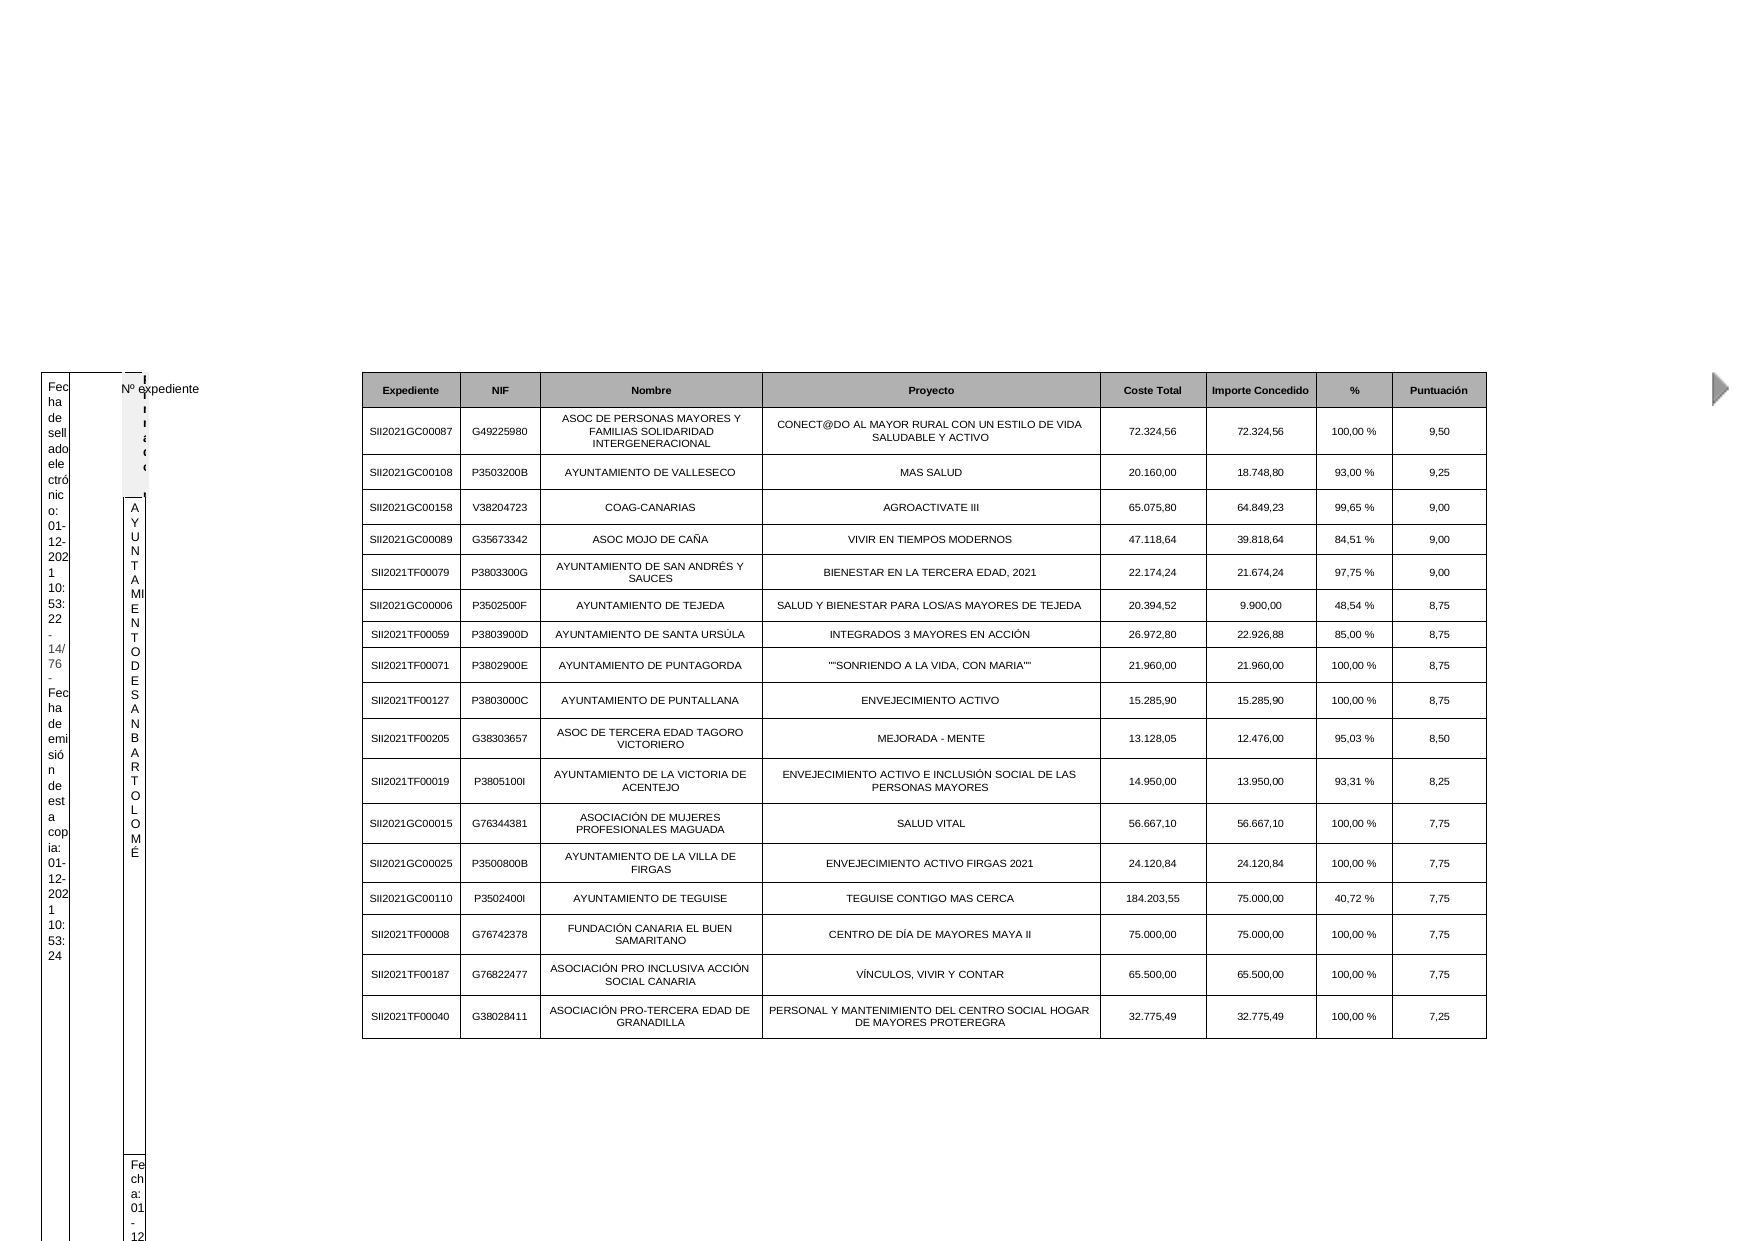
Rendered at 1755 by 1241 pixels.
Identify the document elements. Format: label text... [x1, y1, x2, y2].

table_cell INTEGRADOS 3 MAYORES EN ACCIÓN [763, 622, 1100, 647]
table_cell 39.818,64 [1207, 525, 1316, 554]
table_cell 72.324,56 [1101, 408, 1206, 454]
table_cell AYUNTAMIENTO DE TEJEDA [541, 590, 762, 621]
table_cell SALUD Y BIENESTAR PARA LOS/AS MAYORES DE TEJEDA [763, 590, 1100, 621]
table_cell 7,75 [1393, 955, 1486, 994]
table_cell AYUNTAMIENTO DE LA VILLA DE FIRGAS [541, 844, 762, 882]
table_cell TEGUISE CONTIGO MAS CERCA [763, 883, 1100, 914]
table_cell 65.075,80 [1101, 490, 1206, 524]
table_header Proyecto [763, 373, 1100, 407]
table_cell FUNDACIÓN CANARIA EL BUEN SAMARITANO [541, 915, 762, 954]
table_cell ENVEJECIMIENTO ACTIVO FIRGAS 2021 [763, 844, 1100, 882]
table_cell SII2021GC00025 [363, 844, 460, 882]
table_cell P3805100I [461, 759, 540, 802]
table_cell 15.285,90 [1101, 683, 1206, 717]
table_cell 32.775,49 [1207, 996, 1316, 1038]
table_cell SII2021TF00019 [363, 759, 460, 802]
table_cell 40,72 % [1317, 883, 1392, 914]
table_cell SII2021GC00006 [363, 590, 460, 621]
table_cell 15.285,90 [1207, 683, 1316, 717]
table_cell ASOCIACIÓN DE MUJERES PROFESIONALES MAGUADA [541, 804, 762, 843]
table_cell SII2021GC00110 [363, 883, 460, 914]
table_cell 93,00 % [1317, 455, 1392, 489]
table_cell 7,75 [1393, 804, 1486, 843]
table_cell P3803000C [461, 683, 540, 717]
table_cell SII2021GC00158 [363, 490, 460, 524]
table_cell AYUNTAMIENTO DE PUNTAGORDA [541, 648, 762, 682]
table_cell AYUNTAMIENTO DE SAN ANDRÉS Y SAUCES [541, 555, 762, 589]
table_cell 24.120,84 [1207, 844, 1316, 882]
table_cell 8,25 [1393, 759, 1486, 802]
table_header NIF [461, 373, 540, 407]
table_cell 64.849,23 [1207, 490, 1316, 524]
table_cell ""SONRIENDO A LA VIDA, CON MARIA"" [763, 648, 1100, 682]
table_cell 24.120,84 [1101, 844, 1206, 882]
table_cell CONECT@DO AL MAYOR RURAL CON UN ESTILO DE VIDA SALUDABLE Y ACTIVO [763, 408, 1100, 454]
table_cell 100,00 % [1317, 955, 1392, 994]
table_cell 26.972,80 [1101, 622, 1206, 647]
table_cell V38204723 [461, 490, 540, 524]
table_cell 100,00 % [1317, 683, 1392, 717]
table_cell Fecha: 01-12-2021 10:53:22 [124, 1155, 145, 1241]
table_cell 97,75 % [1317, 555, 1392, 589]
table_cell 95,03 % [1317, 719, 1392, 758]
table_cell G49225980 [461, 408, 540, 454]
table_cell P3502400I [461, 883, 540, 914]
table_header Firmado por: [125, 373, 142, 497]
table_cell AYUNTAMIENTO DE PUNTALLANA [541, 683, 762, 717]
table_cell AYUNTAMIENTO DE VALLESECO [541, 455, 762, 489]
table_header Importe Concedido [1207, 373, 1316, 407]
table_cell 7,75 [1393, 883, 1486, 914]
table_cell SII2021TF00059 [363, 622, 460, 647]
table_cell P3803300G [461, 555, 540, 589]
table_cell 99,65 % [1317, 490, 1392, 524]
table_cell SII2021TF00127 [363, 683, 460, 717]
table_cell AGROACTIVATE III [763, 490, 1100, 524]
table_cell AYUNTAMIENTO DE SAN BARTOLOMÉ [124, 498, 145, 1154]
table_cell MAS SALUD [763, 455, 1100, 489]
table_cell G38028411 [461, 996, 540, 1038]
table_cell MEJORADA - MENTE [763, 719, 1100, 758]
table_cell 9,00 [1393, 555, 1486, 589]
table_cell ASOC DE PERSONAS MAYORES Y FAMILIAS SOLIDARIDAD INTERGENERACIONAL [541, 408, 762, 454]
table_cell 7,75 [1393, 844, 1486, 882]
table_cell 47.118,64 [1101, 525, 1206, 554]
table_cell P3502500F [461, 590, 540, 621]
table_cell 7,25 [1393, 996, 1486, 1038]
table_header Nº expediente administrativo: 2021-008802 Código Seguro de Verificación (CSV): 4E96838D656269CF32F6870661767E3C Comprobación CSV: https://eadmin.sanbartolome.es/publico/documento/4E96838D656269CF32F6870661767E3C [70, 373, 123, 1241]
table_cell ASOC MOJO DE CAÑA [541, 525, 762, 554]
table_cell ASOCIACIÓN PRO INCLUSIVA ACCIÓN SOCIAL CANARIA [541, 955, 762, 994]
table_cell P3802900E [461, 648, 540, 682]
table_cell 56.667,10 [1207, 804, 1316, 843]
table_cell 100,00 % [1317, 844, 1392, 882]
table_cell AYUNTAMIENTO DE TEGUISE [541, 883, 762, 914]
table_cell SII2021TF00008 [363, 915, 460, 954]
table_cell 8,75 [1393, 590, 1486, 621]
table_header Coste Total [1101, 373, 1206, 407]
table_cell 72.324,56 [1207, 408, 1316, 454]
table_cell BIENESTAR EN LA TERCERA EDAD, 2021 [763, 555, 1100, 589]
table_cell COAG-CANARIAS [541, 490, 762, 524]
table_header Nombre [541, 373, 762, 407]
table_cell 56.667,10 [1101, 804, 1206, 843]
table_cell 21.960,00 [1207, 648, 1316, 682]
table_cell 21.674,24 [1207, 555, 1316, 589]
table_cell ASOCIACIÓN PRO-TERCERA EDAD DE GRANADILLA [541, 996, 762, 1038]
table_cell 93,31 % [1317, 759, 1392, 802]
table_cell 7,75 [1393, 915, 1486, 954]
table_cell 32.775,49 [1101, 996, 1206, 1038]
table_cell SII2021TF00071 [363, 648, 460, 682]
table_cell VÍNCULOS, VIVIR Y CONTAR [763, 955, 1100, 994]
table_cell ASOC DE TERCERA EDAD TAGORO VICTORIERO [541, 719, 762, 758]
table_cell 100,00 % [1317, 915, 1392, 954]
table_cell 12.476,00 [1207, 719, 1316, 758]
table_cell SII2021TF00040 [363, 996, 460, 1038]
table_cell 100,00 % [1317, 804, 1392, 843]
table_header Fecha de sellado electrónico: 01-12-2021 10:53:22 - 14/76 - Fecha de emisión de esta copia: 01-12-2021 10:53:24 [42, 373, 69, 1241]
table_cell SALUD VITAL [763, 804, 1100, 843]
table_cell 9,00 [1393, 490, 1486, 524]
table_cell PERSONAL Y MANTENIMIENTO DEL CENTRO SOCIAL HOGAR DE MAYORES PROTEREGRA [763, 996, 1100, 1038]
table_cell 75.000,00 [1207, 883, 1316, 914]
table_cell 22.174,24 [1101, 555, 1206, 589]
table_cell 20.160,00 [1101, 455, 1206, 489]
table_cell 21.960,00 [1101, 648, 1206, 682]
table_cell CENTRO DE DÍA DE MAYORES MAYA II [763, 915, 1100, 954]
table_cell ENVEJECIMIENTO ACTIVO [763, 683, 1100, 717]
table_cell 20.394,52 [1101, 590, 1206, 621]
table_cell P3503200B [461, 455, 540, 489]
table_cell SII2021GC00015 [363, 804, 460, 843]
table_cell 184.203,55 [1101, 883, 1206, 914]
table_header Puntuación [1393, 373, 1486, 407]
table_cell 8,75 [1393, 622, 1486, 647]
table_cell 13.128,05 [1101, 719, 1206, 758]
table_cell 100,00 % [1317, 408, 1392, 454]
table_cell 14.950,00 [1101, 759, 1206, 802]
table_cell AYUNTAMIENTO DE SANTA URSÚLA [541, 622, 762, 647]
table_cell 9,00 [1393, 525, 1486, 554]
table_cell 75.000,00 [1101, 915, 1206, 954]
table_cell SII2021TF00079 [363, 555, 460, 589]
table_cell 9,50 [1393, 408, 1486, 454]
table_cell 100,00 % [1317, 996, 1392, 1038]
table_cell 75.000,00 [1207, 915, 1316, 954]
table_cell G76822477 [461, 955, 540, 994]
table_cell 48,54 % [1317, 590, 1392, 621]
table_cell 22.926,88 [1207, 622, 1316, 647]
table_cell 8,50 [1393, 719, 1486, 758]
table_cell 8,75 [1393, 683, 1486, 717]
table_cell ENVEJECIMIENTO ACTIVO E INCLUSIÓN SOCIAL DE LAS PERSONAS MAYORES [763, 759, 1100, 802]
table_header % [1317, 373, 1392, 407]
table_cell P3803900D [461, 622, 540, 647]
table_cell G76742378 [461, 915, 540, 954]
table_cell SII2021GC00108 [363, 455, 460, 489]
table_cell VIVIR EN TIEMPOS MODERNOS [763, 525, 1100, 554]
table_cell SII2021TF00205 [363, 719, 460, 758]
table_cell G38303657 [461, 719, 540, 758]
table_cell 65.500,00 [1101, 955, 1206, 994]
table_cell 9.900,00 [1207, 590, 1316, 621]
table_cell G35673342 [461, 525, 540, 554]
table_cell SII2021TF00187 [363, 955, 460, 994]
table_cell 13.950,00 [1207, 759, 1316, 802]
table_cell G76344381 [461, 804, 540, 843]
table_cell 18.748,80 [1207, 455, 1316, 489]
picture [1712, 372, 1729, 406]
table_cell 85,00 % [1317, 622, 1392, 647]
table_cell P3500800B [461, 844, 540, 882]
table_cell SII2021GC00087 [363, 408, 460, 454]
table_cell 8,75 [1393, 648, 1486, 682]
table_cell 100,00 % [1317, 648, 1392, 682]
table_cell SII2021GC00089 [363, 525, 460, 554]
table_cell 9,25 [1393, 455, 1486, 489]
table_header Expediente [363, 373, 460, 407]
table_cell AYUNTAMIENTO DE LA VICTORIA DE ACENTEJO [541, 759, 762, 802]
table_cell 84,51 % [1317, 525, 1392, 554]
table_cell 65.500,00 [1207, 955, 1316, 994]
